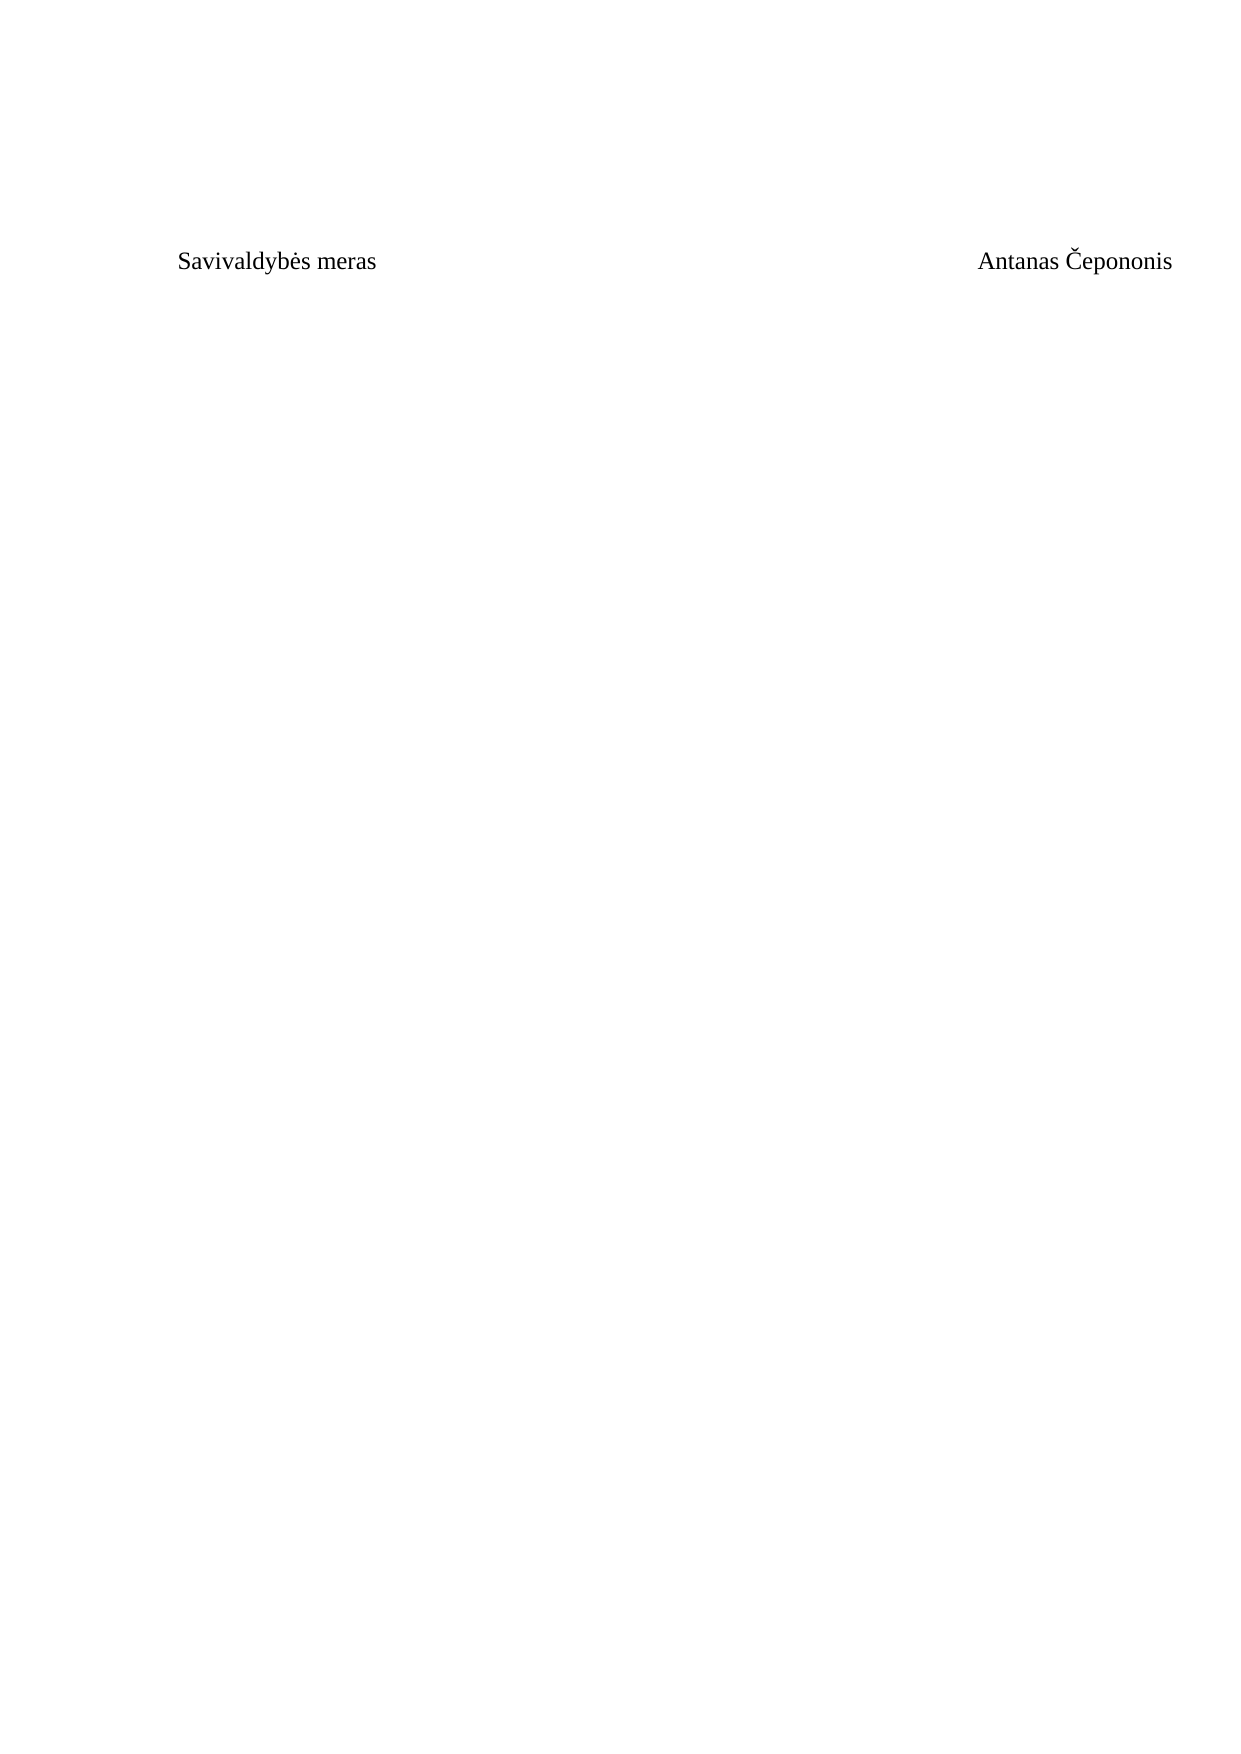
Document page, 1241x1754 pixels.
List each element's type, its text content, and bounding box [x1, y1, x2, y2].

text Savivaldybės meras Antanas Čepononis [177, 246, 1181, 275]
